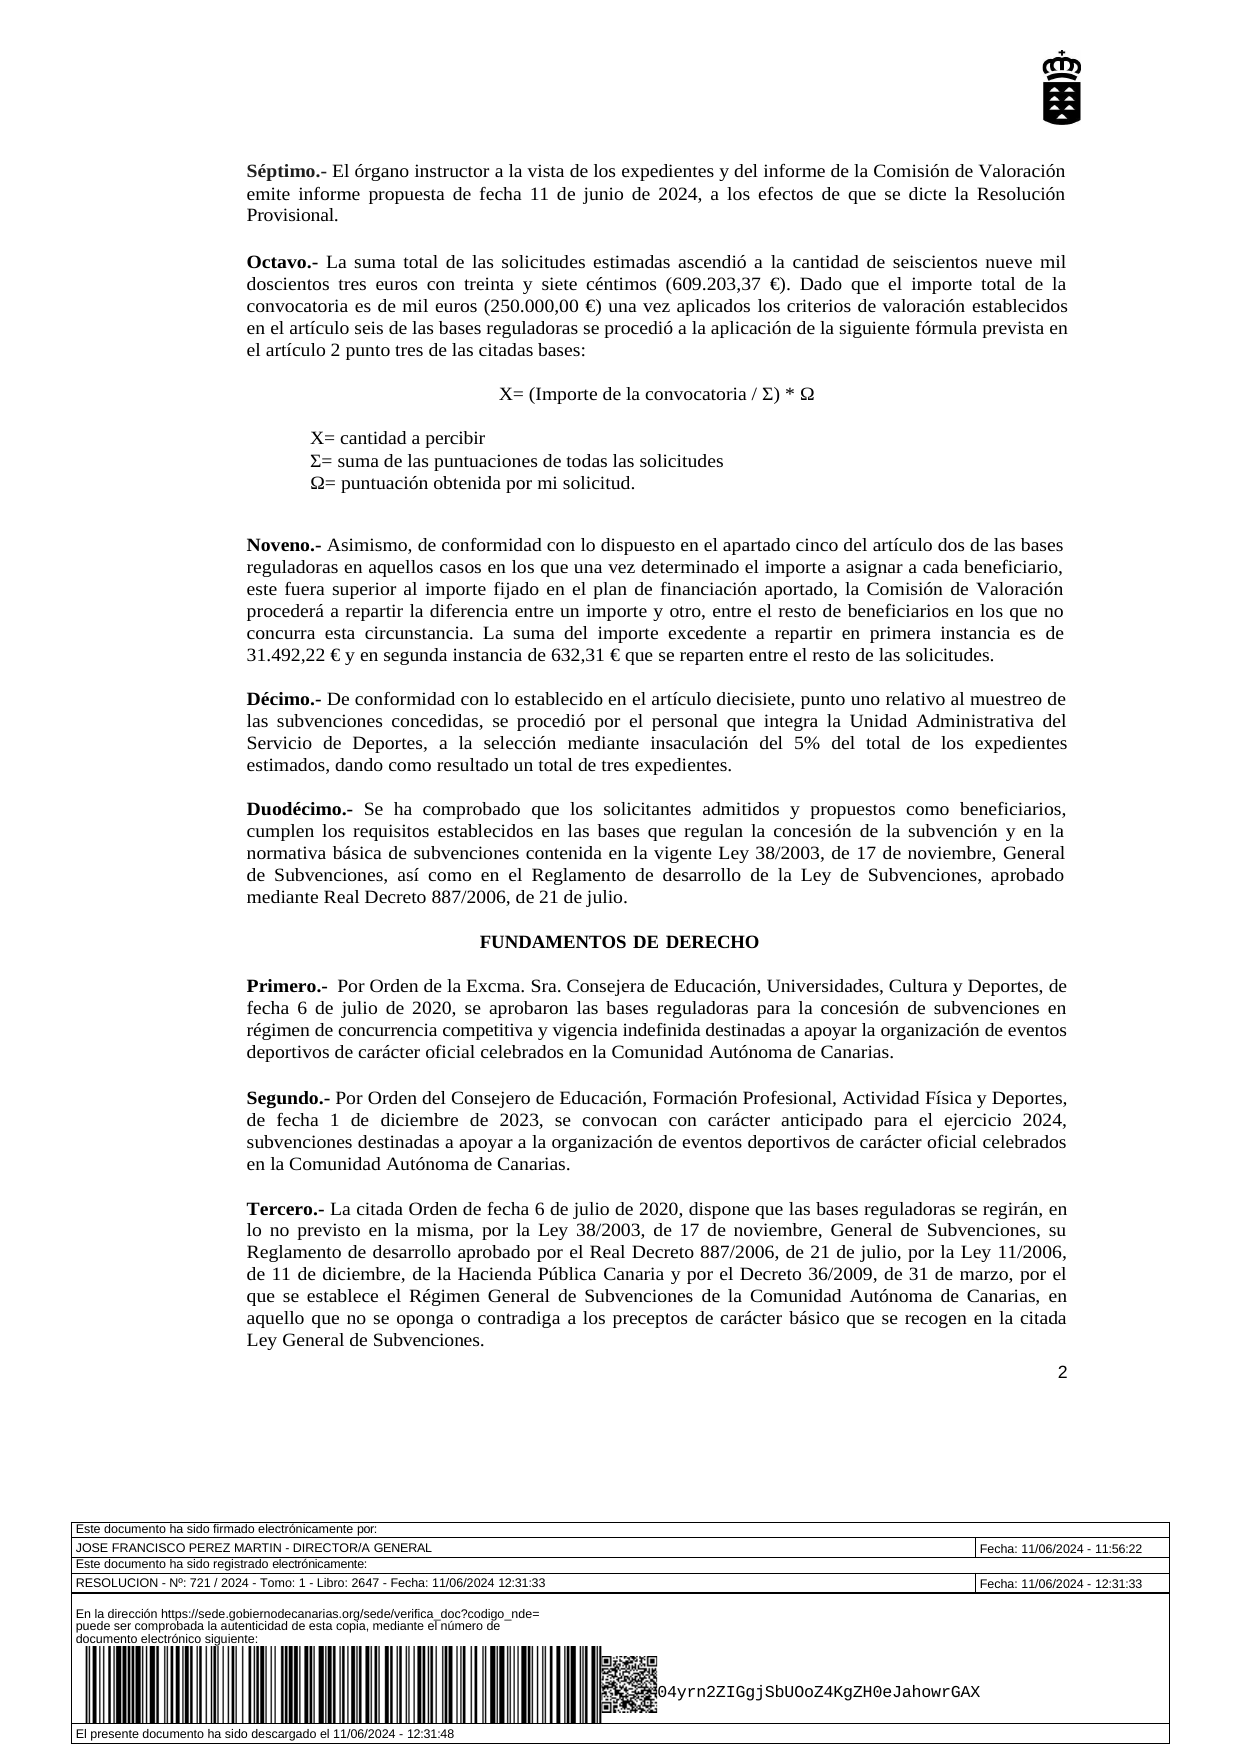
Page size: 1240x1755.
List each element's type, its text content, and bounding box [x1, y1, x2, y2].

subtitle FUNDAMENTOS DE DERECHO [58, 931, 1180, 952]
table_cell El presente documento ha sido descargado el 11/06/2024 - 12:31:48 [72, 1724, 1169, 1742]
table_header [975, 1523, 1169, 1537]
table_cell En la dirección https://sede.gobiernodecanarias.org/sede/verifica_doc?codigo_nde= puede ser comprobada la autenticidad de esta copia, mediante el número de documento electrónico siguiente: 04yrn2ZIGgjSbUOoZ4KgZH0eJahowrGAX [72, 1594, 1169, 1723]
text X= cantidad a percibir [310, 427, 1181, 449]
text Segundo.- Por Orden del Consejero de Educación, Formación Profesional, Actividad Física y Deportes, de fecha 1 de diciembre de 2023, se convocan con carácter anticipado para el ejercicio 2024, subvenciones destinadas a apoyar a la organización de eventos deportivos de carácter oficial celebrados en la Comunidad Autónoma de Canarias. [246, 1087, 1068, 1175]
text Primero.- Por Orden de la Excma. Sra. Consejera de Educación, Universidades, Cultura y Deportes, de fecha 6 de julio de 2020, se aprobaron las bases reguladoras para la concesión de subvenciones en régimen de concurrencia competitiva y vigencia indefinida destinadas a apoyar la organización de eventos deportivos de carácter oficial celebrados en la Comunidad Autónoma de Canarias. [246, 975, 1068, 1062]
text Octavo.- La suma total de las solicitudes estimadas ascendió a la cantidad de seiscientos nueve mil doscientos tres euros con treinta y siete céntimos (609.203,37 €). Dado que el importe total de la convocatoria es de mil euros (250.000,00 €) una vez aplicados los criterios de valoración establecidos en el artículo seis de las bases reguladoras se procedió a la aplicación de la siguiente fórmula prevista en el artículo 2 punto tres de las citadas bases: [246, 251, 1068, 360]
table_cell Fecha: 11/06/2024 - 11:56:22 [976, 1538, 1169, 1557]
text Séptimo.- El órgano instructor a la vista de los expedientes y del informe de la Comisión de Valoración emite informe propuesta de fecha 11 de junio de 2024, a los efectos de que se dicte la Resolución Provisional. [246, 160, 1067, 226]
table_cell RESOLUCION - Nº: 721 / 2024 - Tomo: 1 - Libro: 2647 - Fecha: 11/06/2024 12:31:33 [72, 1574, 975, 1592]
text Duodécimo.- Se ha comprobado que los solicitantes admitidos y propuestos como beneficiarios, cumplen los requisitos establecidos en las bases que regulan la concesión de la subvención y en la normativa básica de subvenciones contenida en la vigente Ley 38/2003, de 17 de noviembre, General de Subvenciones, así como en el Reglamento de desarrollo de la Ley de Subvenciones, aprobado mediante Real Decreto 887/2006, de 21 de julio. [246, 798, 1066, 908]
table_header Este documento ha sido firmado electrónicamente por: [72, 1523, 975, 1537]
text Tercero.- La citada Orden de fecha 6 de julio de 2020, dispone que las bases reguladoras se regirán, en lo no previsto en la misma, por la Ley 38/2003, de 17 de noviembre, General de Subvenciones, su Reglamento de desarrollo aprobado por el Real Decreto 887/2006, de 21 de julio, por la Ley 11/2006, de 11 de diciembre, de la Hacienda Pública Canaria y por el Decreto 36/2009, de 31 de marzo, por el que se establece el Régimen General de Subvenciones de la Comunidad Autónoma de Canarias, en aquello que no se oponga o contradiga a los preceptos de carácter básico que se recogen en la citada Ley General de Subvenciones. [246, 1197, 1068, 1351]
text Noveno.- Asimismo, de conformidad con lo dispuesto en el apartado cinco del artículo dos de las bases reguladoras en aquellos casos en los que una vez determinado el importe a asignar a cada beneficiario, este fuera superior al importe fijado en el plan de financiación aportado, la Comisión de Valoración procederá a repartir la diferencia entre un importe y otro, entre el resto de beneficiarios en los que no concurra esta circunstancia. La suma del importe excedente a repartir en primera instancia es de 31.492,22 € y en segunda instancia de 632,31 € que se reparten entre el resto de las solicitudes. [246, 534, 1066, 665]
text Décimo.- De conformidad con lo establecido en el artículo diecisiete, punto uno relativo al muestreo de las subvenciones concedidas, se procedió por el personal que integra la Unidad Administrativa del Servicio de Deportes, a la selección mediante insaculación del 5% del total de los expedientes estimados, dando como resultado un total de tres expedientes. [246, 688, 1068, 776]
table_cell Este documento ha sido registrado electrónicamente: [72, 1558, 1169, 1573]
text X= (Importe de la convocatoria / Σ) * Ω [133, 383, 1181, 404]
text Σ= suma de las puntuaciones de todas las solicitudes Ω= puntuación obtenida por mi solicitud. [310, 449, 738, 493]
table_cell Fecha: 11/06/2024 - 12:31:33 [976, 1574, 1169, 1592]
table_cell JOSE FRANCISCO PEREZ MARTIN - DIRECTOR/A GENERAL [72, 1538, 975, 1557]
text 2 [58, 1362, 1068, 1382]
